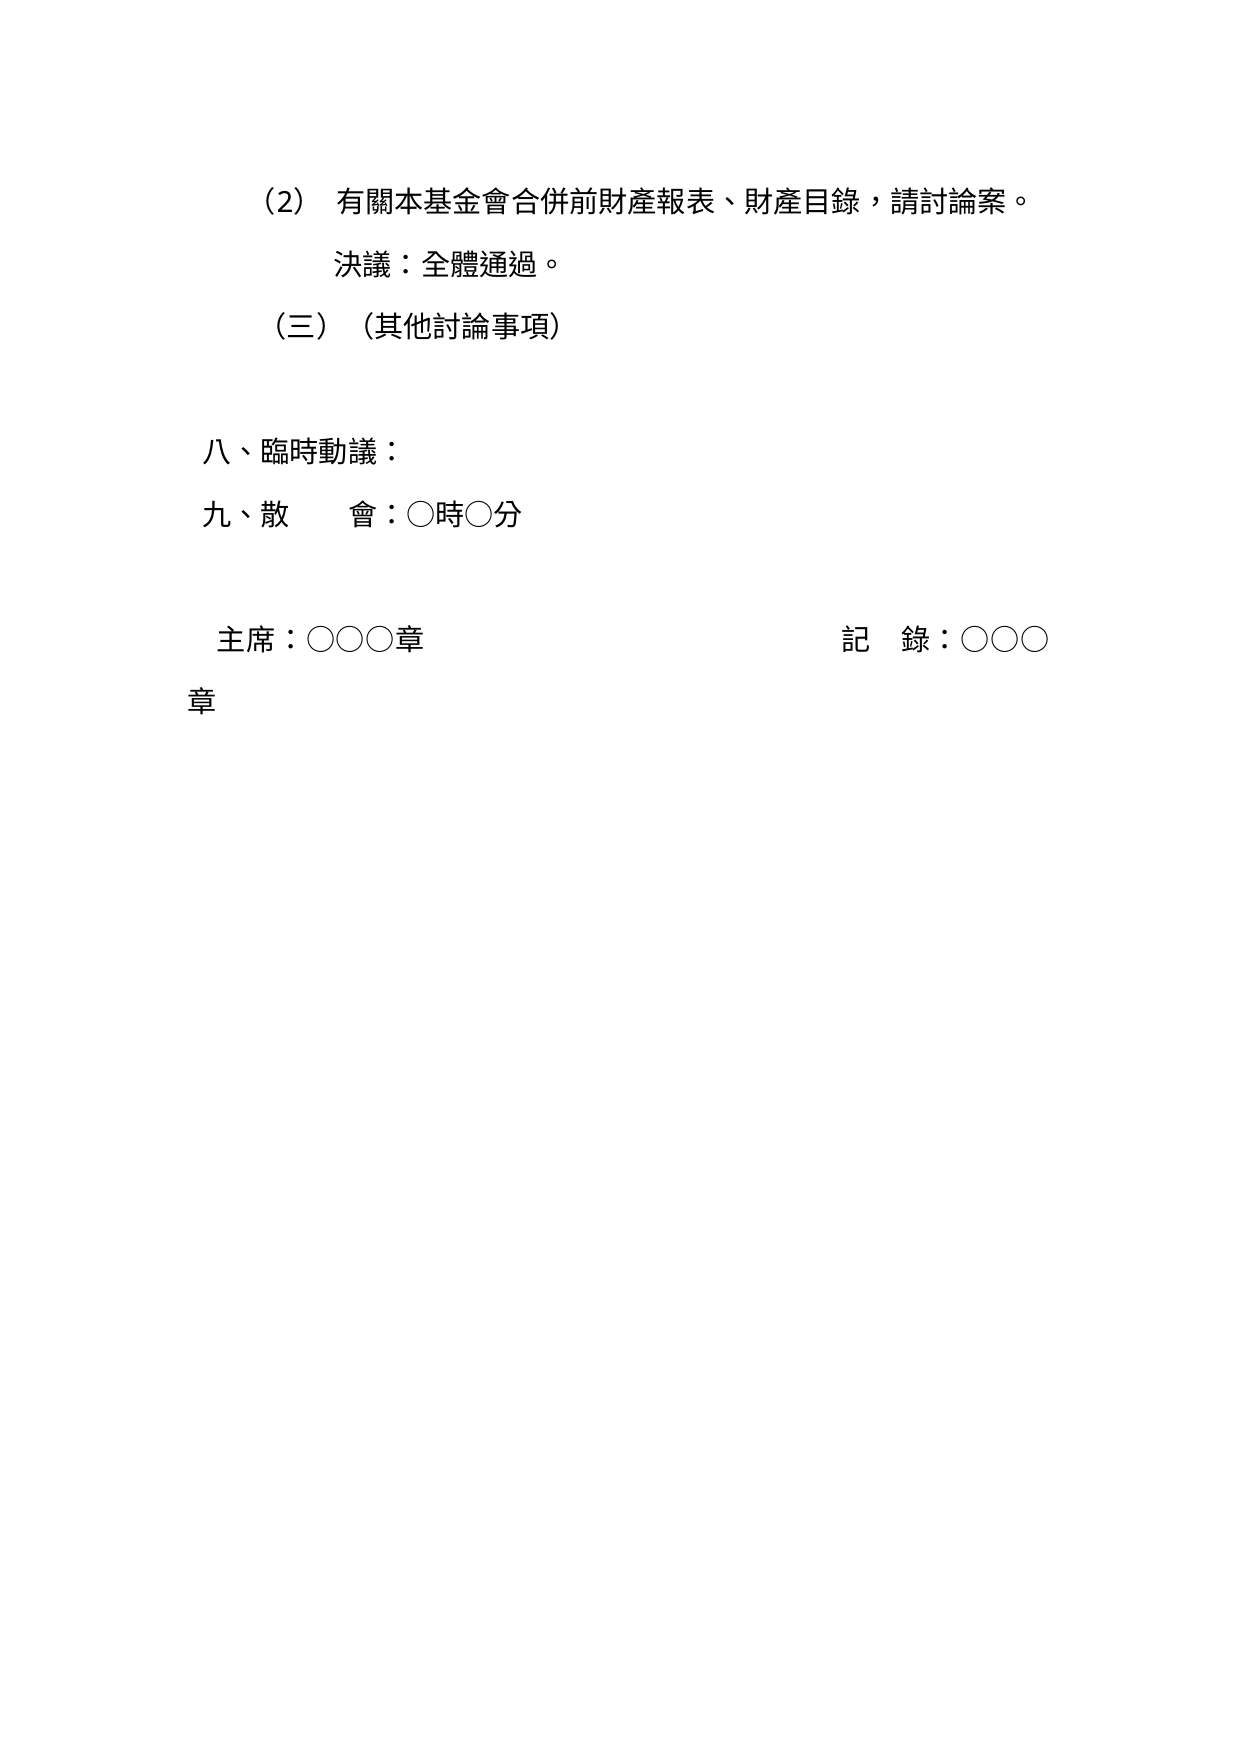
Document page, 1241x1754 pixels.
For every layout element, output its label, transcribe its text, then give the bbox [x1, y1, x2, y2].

text 八、臨時動議： [187, 408, 1053, 471]
text 主席：○○○章 記 錄：○○○章 [187, 596, 1053, 721]
text 九、散 會：○時○分 [187, 471, 1053, 533]
text （三）（其他討論事項） [187, 283, 1053, 346]
list 有關本基金會合併前財產報表、財產目錄，請討論案。 [247, 158, 1053, 221]
text 決議：全體通過。 [187, 221, 1053, 283]
